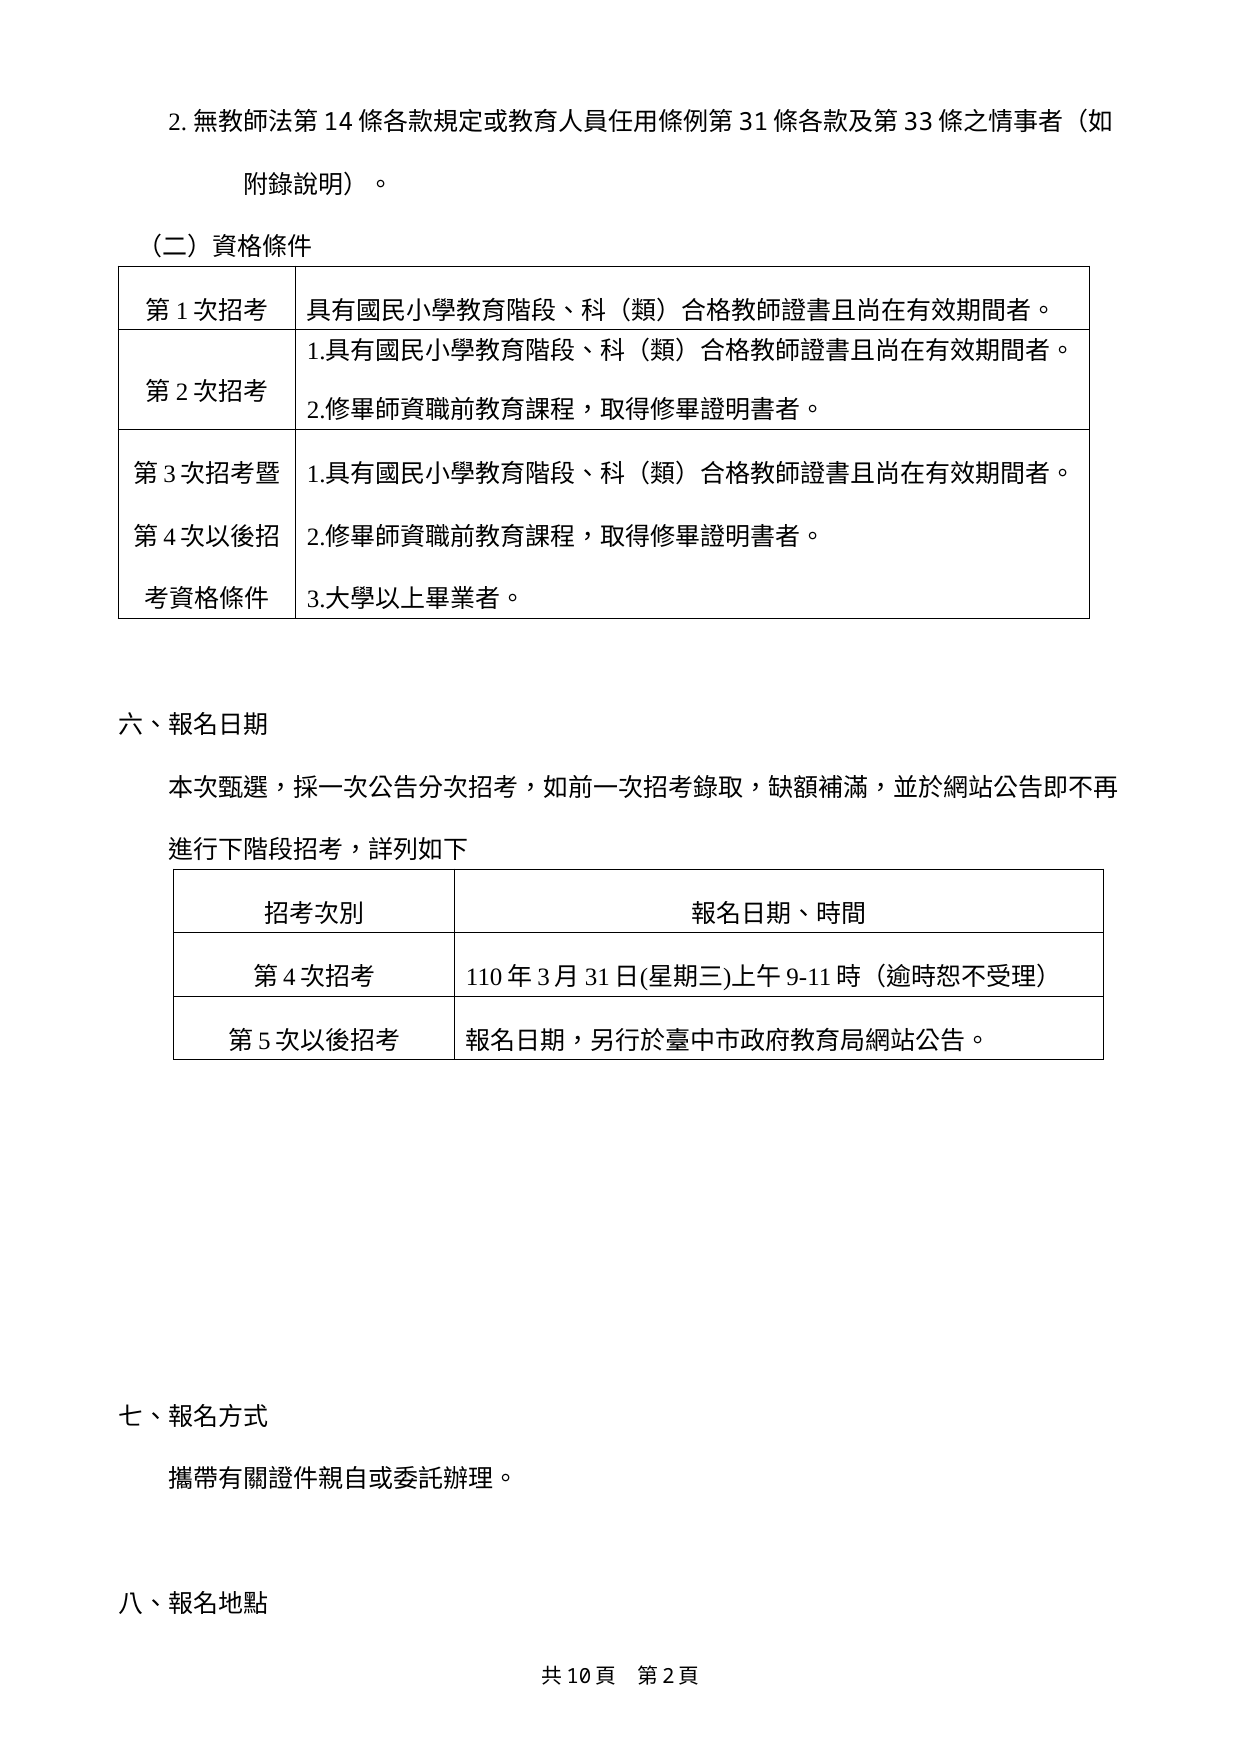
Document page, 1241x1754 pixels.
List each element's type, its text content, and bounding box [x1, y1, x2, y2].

text 七、報名方式 攜帶有關證件親自或委託辦理。 [118, 1373, 1122, 1498]
table_cell 110年3月31日(星期三)上午9-11時（逾時恕不受理） [455, 933, 1103, 996]
table_cell 第5次以後招考 [174, 997, 454, 1059]
text 六、報名日期 本次甄選，採一次公告分次招考，如前一次招考錄取，缺額補滿，並於網站公告即不再進行下階段招考，詳列如下 [118, 681, 1122, 868]
table_header 第1次招考 [119, 267, 295, 329]
table_cell 1.具有國民小學教育階段、科（類）合格教師證書且尚在有效期間者。 2.修畢師資職前教育課程，取得修畢證明書者。 3.大學以上畢業者。 [296, 430, 1089, 617]
table_cell 1.具有國民小學教育階段、科（類）合格教師證書且尚在有效期間者。 2.修畢師資職前教育課程，取得修畢證明書者。 [296, 330, 1089, 429]
table_cell 第3次招考暨 第4次以後招考資格條件 [119, 430, 295, 617]
table_header 報名日期、時間 [455, 870, 1103, 932]
table_cell 報名日期，另行於臺中市政府教育局網站公告。 [455, 997, 1103, 1059]
table_cell 第4次招考 [174, 933, 454, 996]
table_header 招考次別 [174, 870, 454, 932]
text （二）資格條件 [118, 203, 1122, 266]
table_header 具有國民小學教育階段、科（類）合格教師證書且尚在有效期間者。 [296, 267, 1089, 329]
text 2. 無教師法第14條各款規定或教育人員任用條例第31條各款及第33條之情事者（如附錄說明）。 [118, 78, 1122, 203]
text 八、報名地點 [118, 1560, 1122, 1623]
table_cell 第2次招考 [119, 330, 295, 429]
